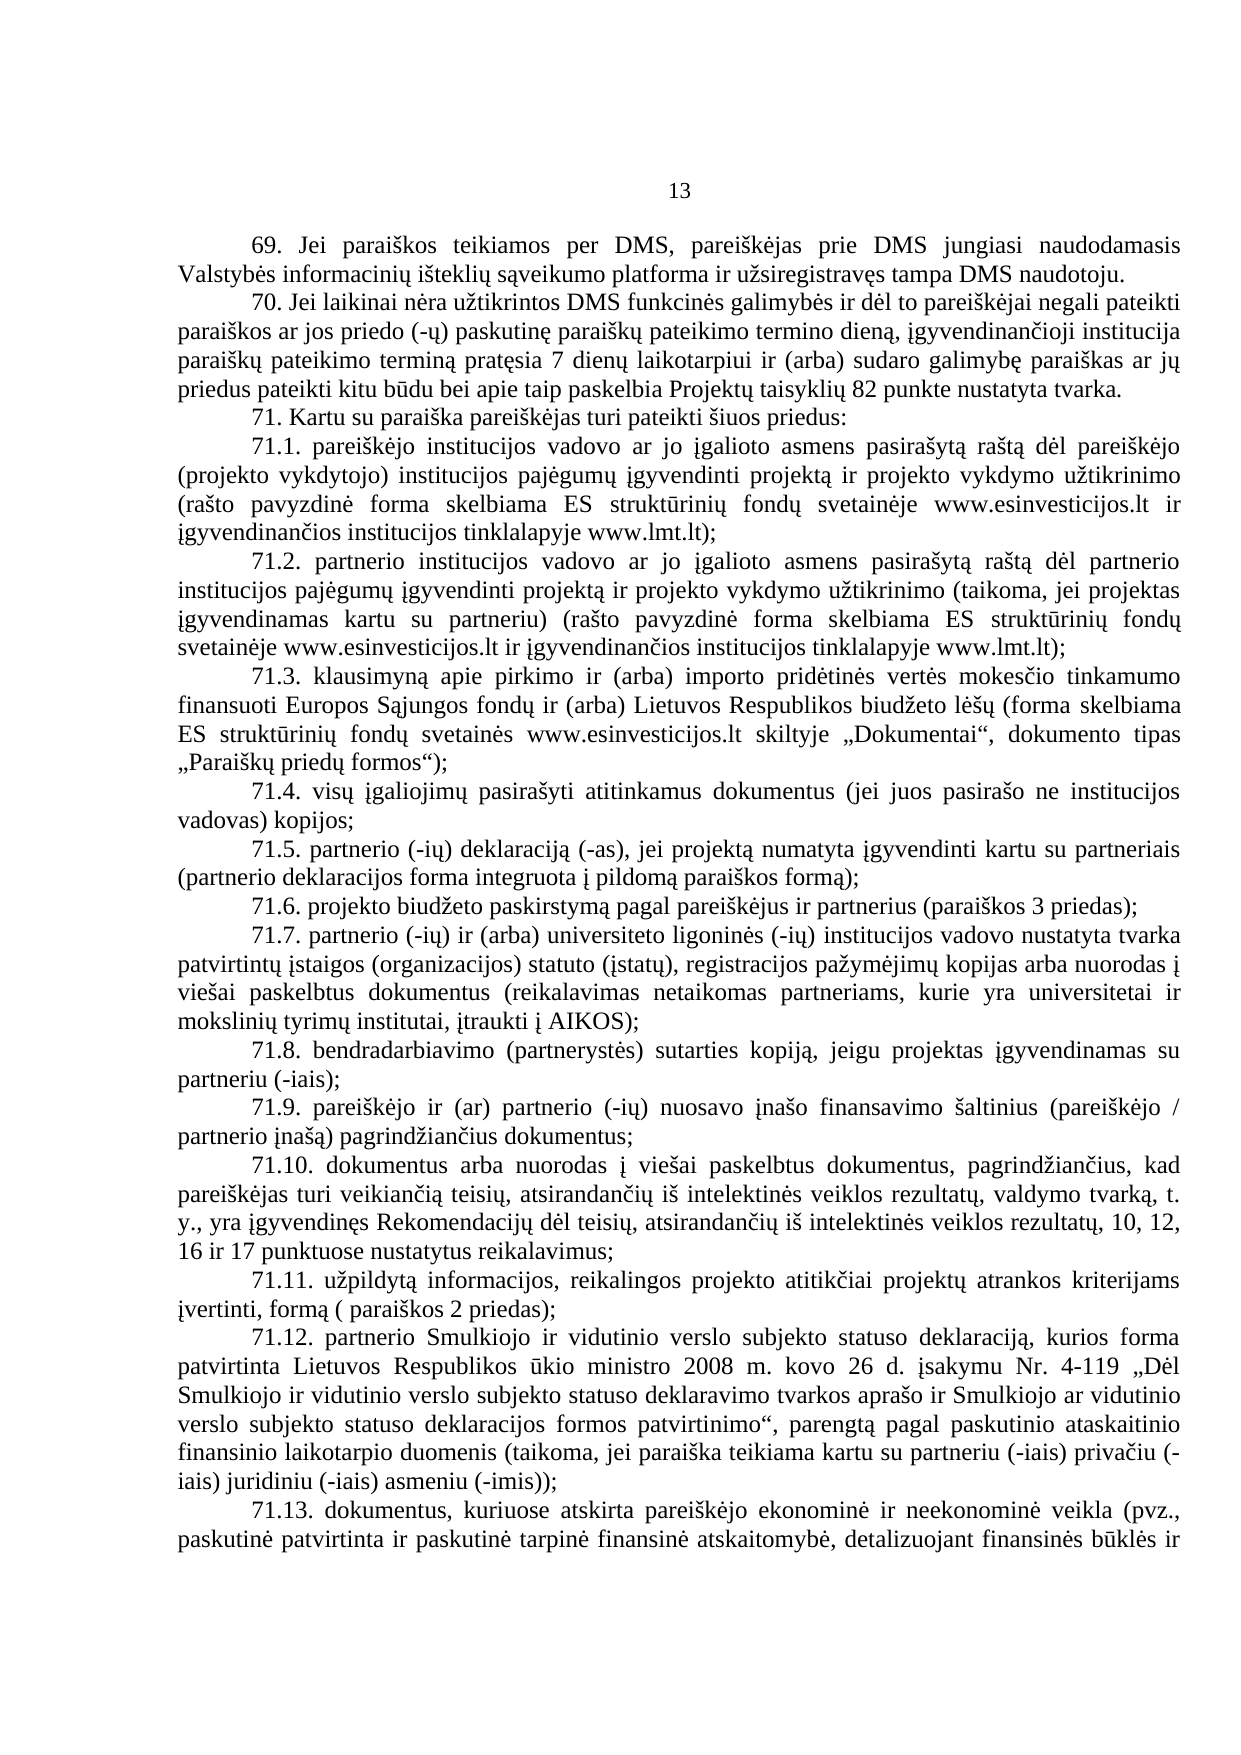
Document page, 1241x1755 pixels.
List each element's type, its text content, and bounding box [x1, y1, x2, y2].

text 71.3. klausimyną apie pirkimo ir (arba) importo pridėtinės vertės mokesčio tinkamumo finansuoti Europos Sąjungos fondų ir (arba) Lietuvos Respublikos biudžeto lėšų (forma skelbiama ES struktūrinių fondų svetainės www.esinvesticijos.lt skiltyje „Dokumentai“, dokumento tipas „Paraiškų priedų formos“); [177, 661, 1181, 776]
text 71.7. partnerio (-ių) ir (arba) universiteto ligoninės (-ių) institucijos vadovo nustatyta tvarka patvirtintų įstaigos (organizacijos) statuto (įstatų), registracijos pažymėjimų kopijas arba nuorodas į viešai paskelbtus dokumentus (reikalavimas netaikomas partneriams, kurie yra universitetai ir mokslinių tyrimų institutai, įtraukti į AIKOS); [177, 920, 1181, 1035]
text 71.9. pareiškėjo ir (ar) partnerio (-ių) nuosavo įnašo finansavimo šaltinius (pareiškėjo / partnerio įnašą) pagrindžiančius dokumentus; [177, 1092, 1181, 1150]
text 71.11. užpildytą informacijos, reikalingos projekto atitikčiai projektų atrankos kriterijams įvertinti, formą ( paraiškos 2 priedas); [177, 1265, 1181, 1322]
text 71.8. bendradarbiavimo (partnerystės) sutarties kopiją, jeigu projektas įgyvendinamas su partneriu (-iais); [177, 1035, 1181, 1092]
text 71.6. projekto biudžeto paskirstymą pagal pareiškėjus ir partnerius (paraiškos 3 priedas); [177, 891, 1181, 920]
text 71.10. dokumentus arba nuorodas į viešai paskelbtus dokumentus, pagrindžiančius, kad pareiškėjas turi veikiančią teisių, atsirandančių iš intelektinės veiklos rezultatų, valdymo tvarką, t. y., yra įgyvendinęs Rekomendacijų dėl teisių, atsirandančių iš intelektinės veiklos rezultatų, 10, 12, 16 ir 17 punktuose nustatytus reikalavimus; [177, 1150, 1181, 1265]
text 71.1. pareiškėjo institucijos vadovo ar jo įgalioto asmens pasirašytą raštą dėl pareiškėjo (projekto vykdytojo) institucijos pajėgumų įgyvendinti projektą ir projekto vykdymo užtikrinimo (rašto pavyzdinė forma skelbiama ES struktūrinių fondų svetainėje www.esinvesticijos.lt ir įgyvendinančios institucijos tinklalapyje www.lmt.lt); [177, 431, 1181, 546]
text 70. Jei laikinai nėra užtikrintos DMS funkcinės galimybės ir dėl to pareiškėjai negali pateikti paraiškos ar jos priedo (-ų) paskutinę paraiškų pateikimo termino dieną, įgyvendinančioji institucija paraiškų pateikimo terminą pratęsia 7 dienų laikotarpiui ir (arba) sudaro galimybę paraiškas ar jų priedus pateikti kitu būdu bei apie taip paskelbia Projektų taisyklių 82 punkte nustatyta tvarka. [177, 287, 1181, 402]
text 71.5. partnerio (-ių) deklaraciją (-as), jei projektą numatyta įgyvendinti kartu su partneriais (partnerio deklaracijos forma integruota į pildomą paraiškos formą); [177, 834, 1181, 891]
text 71.4. visų įgaliojimų pasirašyti atitinkamus dokumentus (jei juos pasirašo ne institucijos vadovas) kopijos; [177, 776, 1181, 834]
text 69. Jei paraiškos teikiamos per DMS, pareiškėjas prie DMS jungiasi naudodamasis Valstybės informacinių išteklių sąveikumo platforma ir užsiregistravęs tampa DMS naudotoju. [177, 230, 1181, 287]
text 71.12. partnerio Smulkiojo ir vidutinio verslo subjekto statuso deklaraciją, kurios forma patvirtinta Lietuvos Respublikos ūkio ministro 2008 m. kovo 26 d. įsakymu Nr. 4-119 „Dėl Smulkiojo ir vidutinio verslo subjekto statuso deklaravimo tvarkos aprašo ir Smulkiojo ar vidutinio verslo subjekto statuso deklaracijos formos patvirtinimo“, parengtą pagal paskutinio ataskaitinio finansinio laikotarpio duomenis (taikoma, jei paraiška teikiama kartu su partneriu (-iais) privačiu (-iais) juridiniu (-iais) asmeniu (-imis)); [177, 1322, 1181, 1495]
text 71.13. dokumentus, kuriuose atskirta pareiškėjo ekonominė ir neekonominė veikla (pvz., paskutinė patvirtinta ir paskutinė tarpinė finansinė atskaitomybė, detalizuojant finansinės būklės ir [177, 1495, 1181, 1552]
text 71. Kartu su paraiška pareiškėjas turi pateikti šiuos priedus: [177, 402, 1181, 431]
text 71.2. partnerio institucijos vadovo ar jo įgalioto asmens pasirašytą raštą dėl partnerio institucijos pajėgumų įgyvendinti projektą ir projekto vykdymo užtikrinimo (taikoma, jei projektas įgyvendinamas kartu su partneriu) (rašto pavyzdinė forma skelbiama ES struktūrinių fondų svetainėje www.esinvesticijos.lt ir įgyvendinančios institucijos tinklalapyje www.lmt.lt); [177, 546, 1181, 661]
